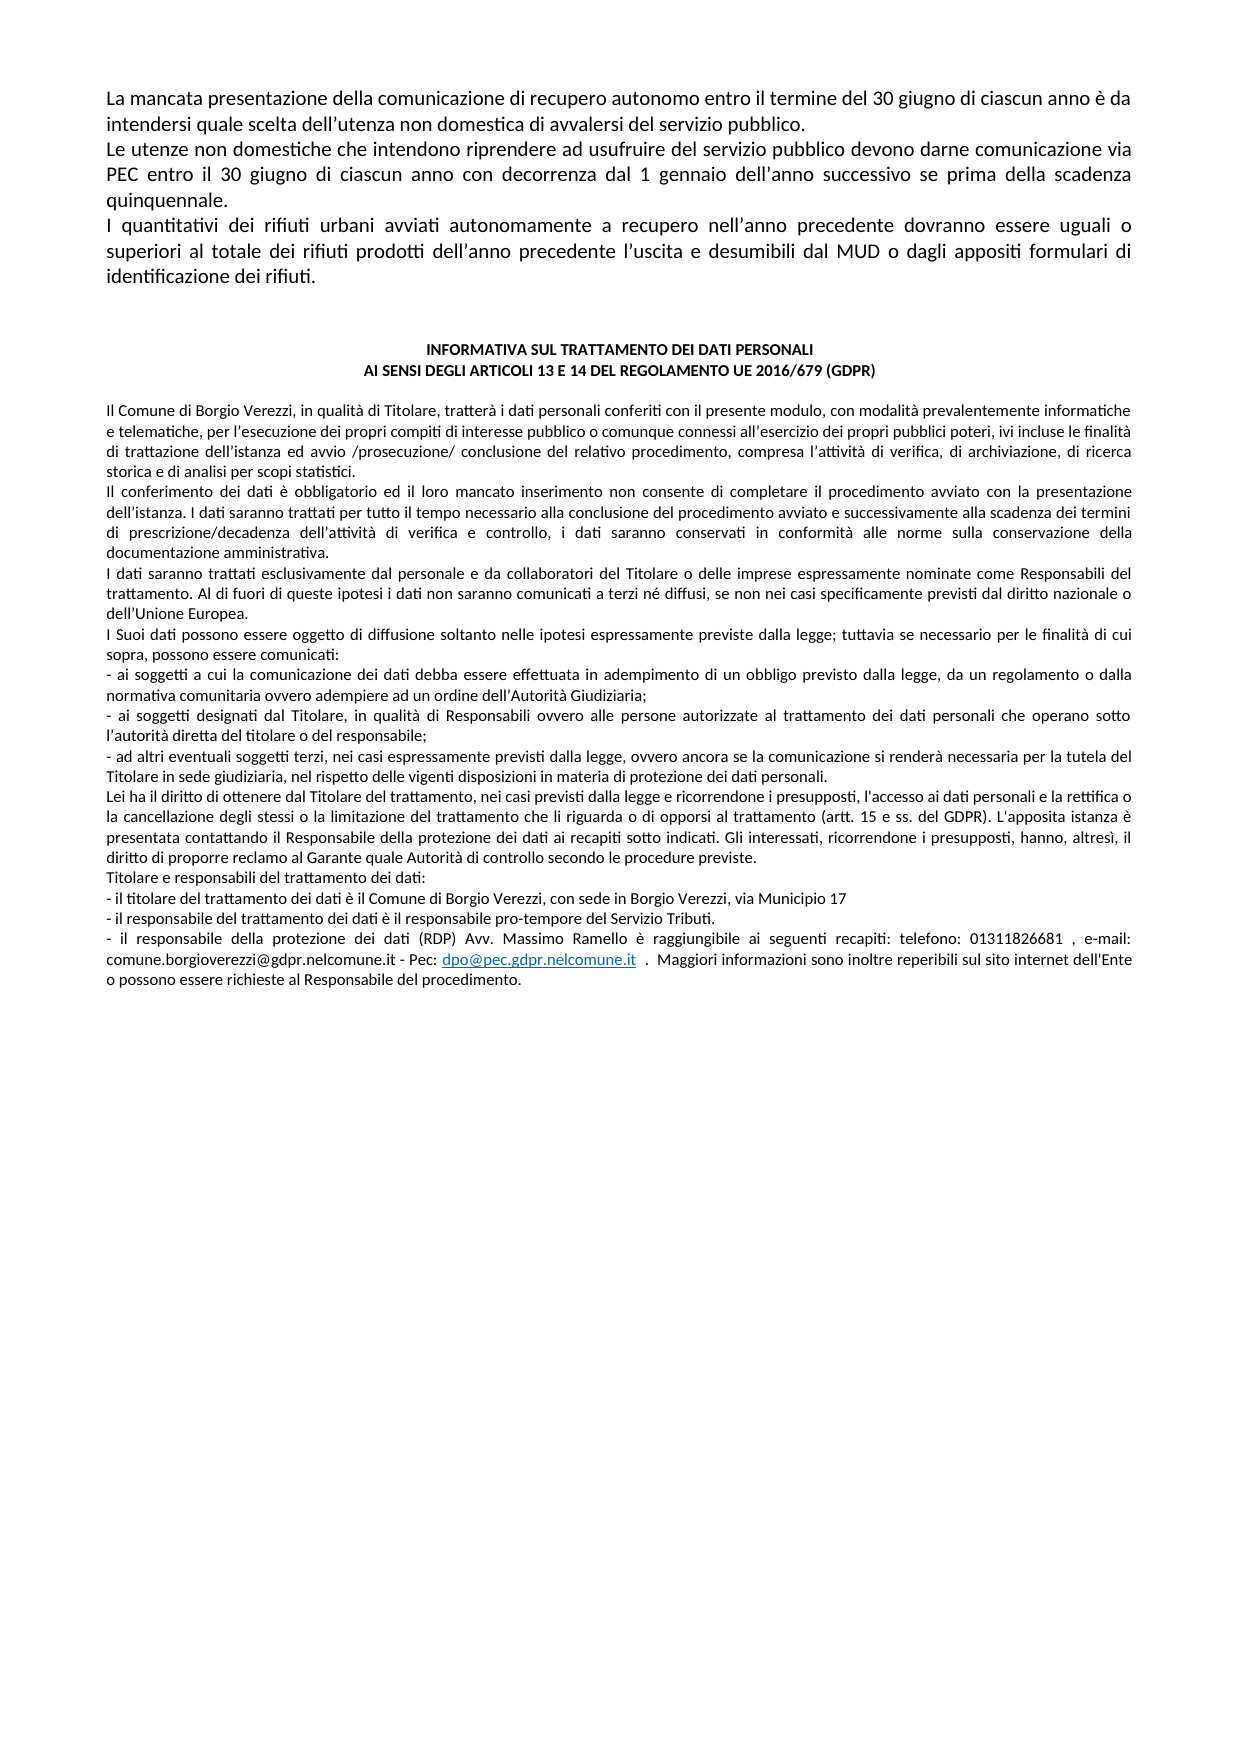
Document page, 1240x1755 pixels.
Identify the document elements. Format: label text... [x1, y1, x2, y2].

text Titolare e responsabili del trattamento dei dati: [106, 868, 1133, 888]
text - ai soggetti designati dal Titolare, in qualità di Responsabili ovvero alle persone autorizzate al trattamento dei dati personali che operano sotto l’autorità diretta del titolare o del responsabile; [106, 705, 1133, 746]
text Il Comune di Borgio Verezzi, in qualità di Titolare, tratterà i dati personali conferiti con il presente modulo, con modalità prevalentemente informatiche e telematiche, per l’esecuzione dei propri compiti di interesse pubblico o comunque connessi all’esercizio dei propri pubblici poteri, ivi incluse le finalità di trattazione dell’istanza ed avvio /prosecuzione/ conclusione del relativo procedimento, compresa l’attività di verifica, di archiviazione, di ricerca storica e di analisi per scopi statistici. [106, 401, 1133, 482]
text - ad altri eventuali soggetti terzi, nei casi espressamente previsti dalla legge, ovvero ancora se la comunicazione si renderà necessaria per la tutela del Titolare in sede giudiziaria, nel rispetto delle vigenti disposizioni in materia di protezione dei dati personali. [106, 746, 1133, 786]
text I dati saranno trattati esclusivamente dal personale e da collaboratori del Titolare o delle imprese espressamente nominate come Responsabili del trattamento. Al di fuori di queste ipotesi i dati non saranno comunicati a terzi né diffusi, se non nei casi specificamente previsti dal diritto nazionale o dell’Unione Europea. [106, 563, 1133, 624]
text - ai soggetti a cui la comunicazione dei dati debba essere effettuata in adempimento di un obbligo previsto dalla legge, da un regolamento o dalla normativa comunitaria ovvero adempiere ad un ordine dell’Autorità Giudiziaria; [106, 664, 1133, 705]
text I quantitativi dei rifiuti urbani avviati autonomamente a recupero nell’anno precedente dovranno essere uguali o superiori al totale dei rifiuti prodotti dell’anno precedente l’uscita e desumibili dal MUD o dagli appositi formulari di identificazione dei rifiuti. [106, 212, 1133, 289]
text - il responsabile della protezione dei dati (RDP) Avv. Massimo Ramello è raggiungibile ai seguenti recapiti: telefono: 01311826681 , e-mail: comune.borgioverezzi@gdpr.nelcomune.it - Pec: dpo@pec.gdpr.nelcomune.it . Maggiori informazioni sono inoltre reperibili sul sito internet dell'Ente o possono essere richieste al Responsabile del procedimento. [106, 929, 1133, 989]
text Lei ha il diritto di ottenere dal Titolare del trattamento, nei casi previsti dalla legge e ricorrendone i presupposti, l'accesso ai dati personali e la rettifica o la cancellazione degli stessi o la limitazione del trattamento che li riguarda o di opporsi al trattamento (artt. 15 e ss. del GDPR). L'apposita istanza è presentata contattando il Responsabile della protezione dei dati ai recapiti sotto indicati. Gli interessati, ricorrendone i presupposti, hanno, altresì, il diritto di proporre reclamo al Garante quale Autorità di controllo secondo le procedure previste. [106, 786, 1133, 868]
text I Suoi dati possono essere oggetto di diffusione soltanto nelle ipotesi espressamente previste dalla legge; tuttavia se necessario per le finalità di cui sopra, possono essere comunicati: [106, 624, 1133, 664]
text - il titolare del trattamento dei dati è il Comune di Borgio Verezzi, con sede in Borgio Verezzi, via Municipio 17 [106, 888, 1133, 908]
text La mancata presentazione della comunicazione di recupero autonomo entro il termine del 30 giugno di ciascun anno è da intendersi quale scelta dell’utenza non domestica di avvalersi del servizio pubblico. [106, 85, 1133, 136]
text - il responsabile del trattamento dei dati è il responsabile pro-tempore del Servizio Tributi. [106, 908, 1133, 929]
text Il conferimento dei dati è obbligatorio ed il loro mancato inserimento non consente di completare il procedimento avviato con la presentazione dell’istanza. I dati saranno trattati per tutto il tempo necessario alla conclusione del procedimento avviato e successivamente alla scadenza dei termini di prescrizione/decadenza dell’attività di verifica e controllo, i dati saranno conservati in conformità alle norme sulla conservazione della documentazione amministrativa. [106, 482, 1133, 563]
text INFORMATIVA SUL TRATTAMENTO DEI DATI PERSONALI [106, 339, 1133, 360]
text AI SENSI DEGLI ARTICOLI 13 E 14 DEL REGOLAMENTO UE 2016/679 (GDPR) [106, 360, 1133, 380]
text Le utenze non domestiche che intendono riprendere ad usufruire del servizio pubblico devono darne comunicazione via PEC entro il 30 giugno di ciascun anno con decorrenza dal 1 gennaio dell’anno successivo se prima della scadenza quinquennale. [106, 136, 1133, 212]
